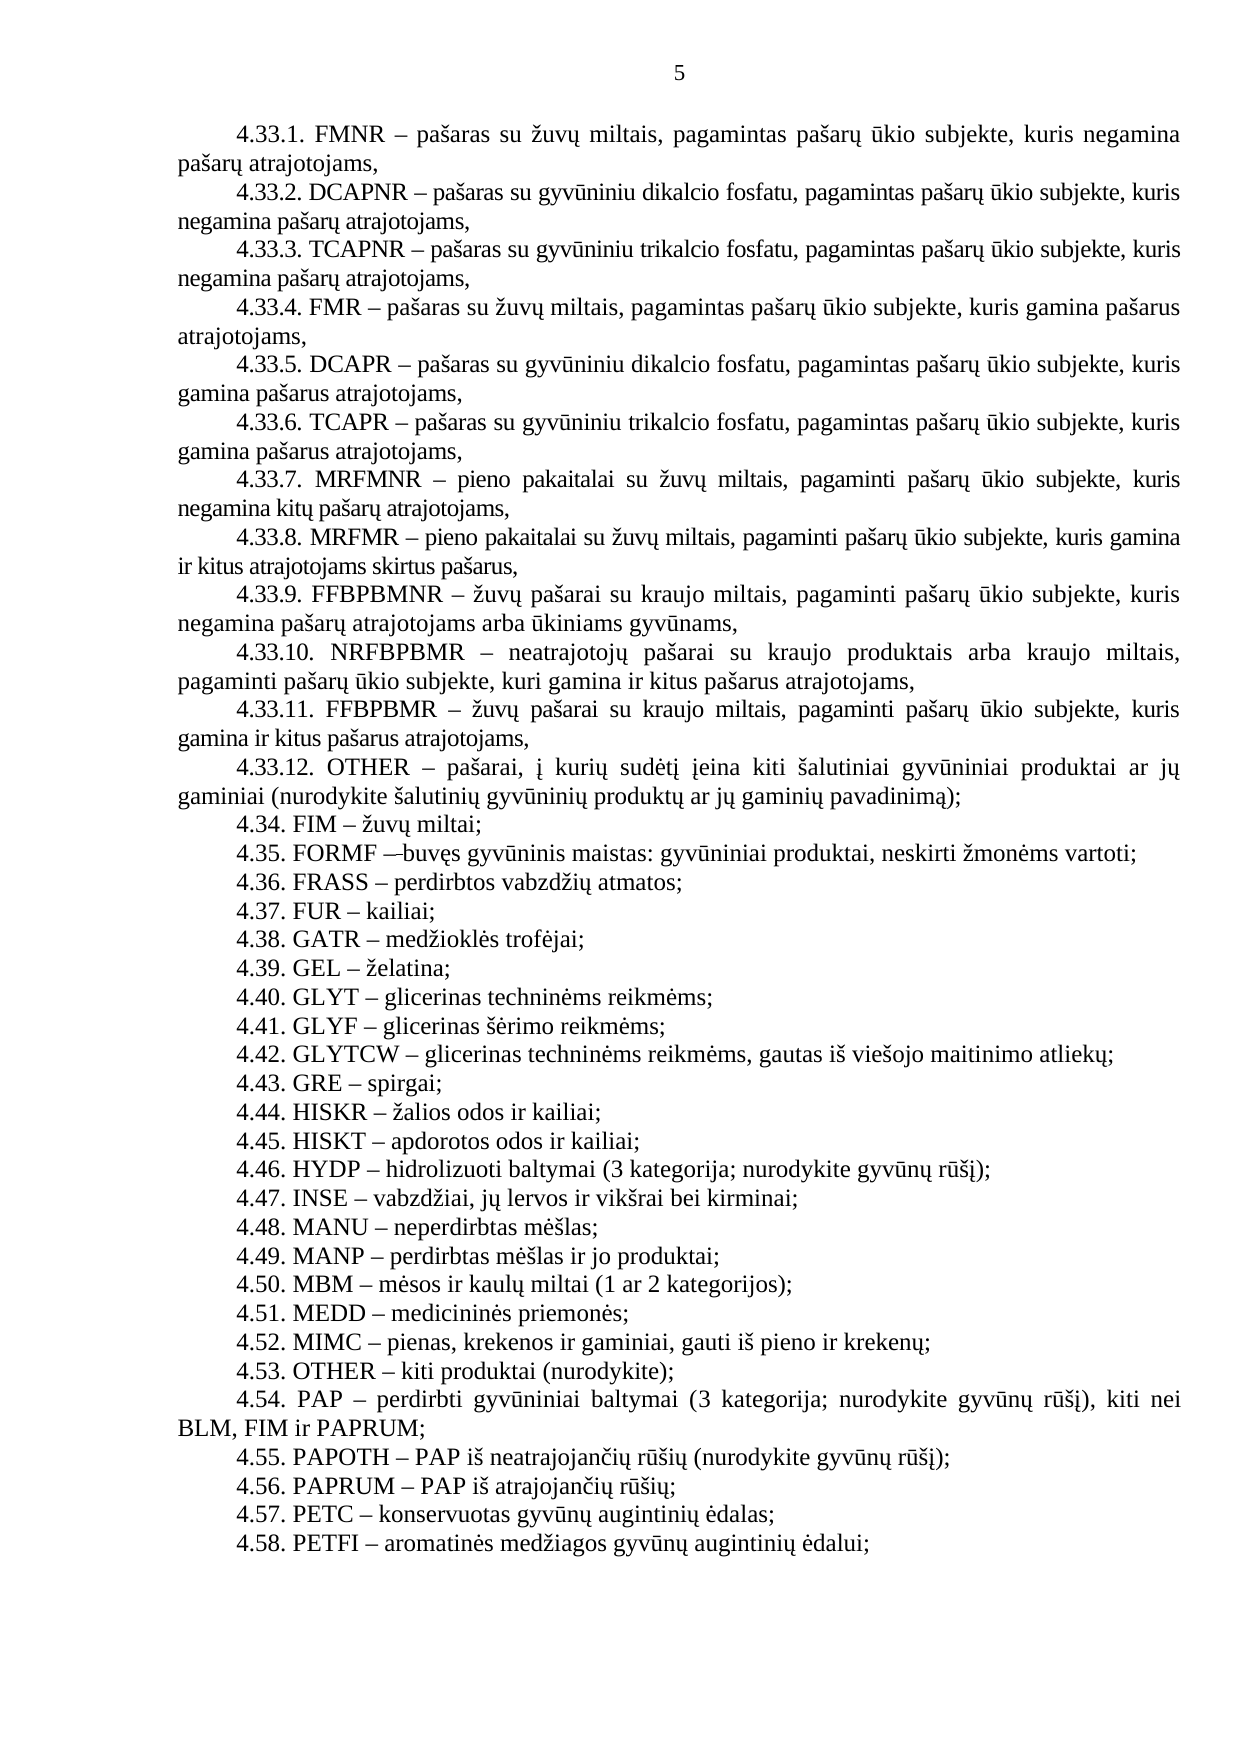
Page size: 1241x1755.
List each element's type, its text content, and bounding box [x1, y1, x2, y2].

text 4.33.1. FMNR – pašaras su žuvų miltais, pagamintas pašarų ūkio subjekte, kuris negamina pašarų atrajotojams, [177, 119, 1181, 177]
text 4.33.10. NRFBPBMR – neatrajotojų pašarai su kraujo produktais arba kraujo miltais, pagaminti pašarų ūkio subjekte, kuri gamina ir kitus pašarus atrajotojams, [177, 637, 1181, 694]
text 4.49. MANP – perdirbtas mėšlas ir jo produktai; [177, 1241, 1181, 1269]
text 4.46. HYDP – hidrolizuoti baltymai (3 kategorija; nurodykite gyvūnų rūšį); [177, 1154, 1181, 1183]
text 4.41. GLYF – glicerinas šėrimo reikmėms; [177, 1011, 1181, 1039]
text 4.33.5. DCAPR – pašaras su gyvūniniu dikalcio fosfatu, pagamintas pašarų ūkio subjekte, kuris gamina pašarus atrajotojams, [177, 349, 1181, 407]
text 4.43. GRE – spirgai; [177, 1068, 1181, 1097]
text 4.33.12. OTHER – pašarai, į kurių sudėtį įeina kiti šalutiniai gyvūniniai produktai ar jų gaminiai (nurodykite šalutinių gyvūninių produktų ar jų gaminių pavadinimą); [177, 752, 1181, 809]
text 4.33.8. MRFMR – pieno pakaitalai su žuvų miltais, pagaminti pašarų ūkio subjekte, kuris gamina ir kitus atrajotojams skirtus pašarus, [177, 522, 1181, 579]
text 4.53. OTHER – kiti produktai (nurodykite); [177, 1356, 1181, 1384]
text 4.57. PETC – konservuotas gyvūnų augintinių ėdalas; [177, 1499, 1181, 1528]
text 4.34. FIM – žuvų miltai; [177, 809, 1181, 838]
text 4.33.3. TCAPNR – pašaras su gyvūniniu trikalcio fosfatu, pagamintas pašarų ūkio subjekte, kuris negamina pašarų atrajotojams, [177, 234, 1181, 292]
text 4.42. GLYTCW – glicerinas techninėms reikmėms, gautas iš viešojo maitinimo atliekų; [177, 1039, 1181, 1068]
text 4.55. PAPOTH – PAP iš neatrajojančių rūšių (nurodykite gyvūnų rūšį); [177, 1442, 1181, 1471]
text 4.58. PETFI – aromatinės medžiagos gyvūnų augintinių ėdalui; [177, 1528, 1181, 1557]
text 4.44. HISKR – žalios odos ir kailiai; [177, 1097, 1181, 1126]
text 4.33.6. TCAPR – pašaras su gyvūniniu trikalcio fosfatu, pagamintas pašarų ūkio subjekte, kuris gamina pašarus atrajotojams, [177, 407, 1181, 464]
text 4.38. GATR – medžioklės trofėjai; [177, 924, 1181, 953]
text 4.33.2. DCAPNR – pašaras su gyvūniniu dikalcio fosfatu, pagamintas pašarų ūkio subjekte, kuris negamina pašarų atrajotojams, [177, 177, 1181, 234]
text 4.36. FRASS – perdirbtos vabzdžių atmatos; [177, 867, 1181, 896]
text 4.54. PAP – perdirbti gyvūniniai baltymai (3 kategorija; nurodykite gyvūnų rūšį), kiti nei BLM, FIM ir PAPRUM; [177, 1384, 1181, 1442]
text 4.50. MBM – mėsos ir kaulų miltai (1 ar 2 kategorijos); [177, 1269, 1181, 1298]
text 4.56. PAPRUM – PAP iš atrajojančių rūšių; [177, 1471, 1181, 1499]
text 4.51. MEDD – medicininės priemonės; [177, 1298, 1181, 1327]
text 4.48. MANU – neperdirbtas mėšlas; [177, 1212, 1181, 1241]
text 4.35. FORMF – buvęs gyvūninis maistas: gyvūniniai produktai, neskirti žmonėms vartoti; [177, 838, 1181, 867]
text 4.40. GLYT – glicerinas techninėms reikmėms; [177, 982, 1181, 1011]
text 4.33.4. FMR – pašaras su žuvų miltais, pagamintas pašarų ūkio subjekte, kuris gamina pašarus atrajotojams, [177, 292, 1181, 349]
text 4.33.11. FFBPBMR – žuvų pašarai su kraujo miltais, pagaminti pašarų ūkio subjekte, kuris gamina ir kitus pašarus atrajotojams, [177, 694, 1181, 752]
text 4.47. INSE – vabzdžiai, jų lervos ir vikšrai bei kirminai; [177, 1183, 1181, 1212]
text 4.37. FUR – kailiai; [177, 896, 1181, 924]
text 4.45. HISKT – apdorotos odos ir kailiai; [177, 1126, 1181, 1154]
text 4.33.9. FFBPBMNR – žuvų pašarai su kraujo miltais, pagaminti pašarų ūkio subjekte, kuris negamina pašarų atrajotojams arba ūkiniams gyvūnams, [177, 579, 1181, 637]
text 4.52. MIMC – pienas, krekenos ir gaminiai, gauti iš pieno ir krekenų; [177, 1327, 1181, 1356]
text 4.39. GEL – želatina; [177, 953, 1181, 982]
text 4.33.7. MRFMNR – pieno pakaitalai su žuvų miltais, pagaminti pašarų ūkio subjekte, kuris negamina kitų pašarų atrajotojams, [177, 464, 1181, 522]
